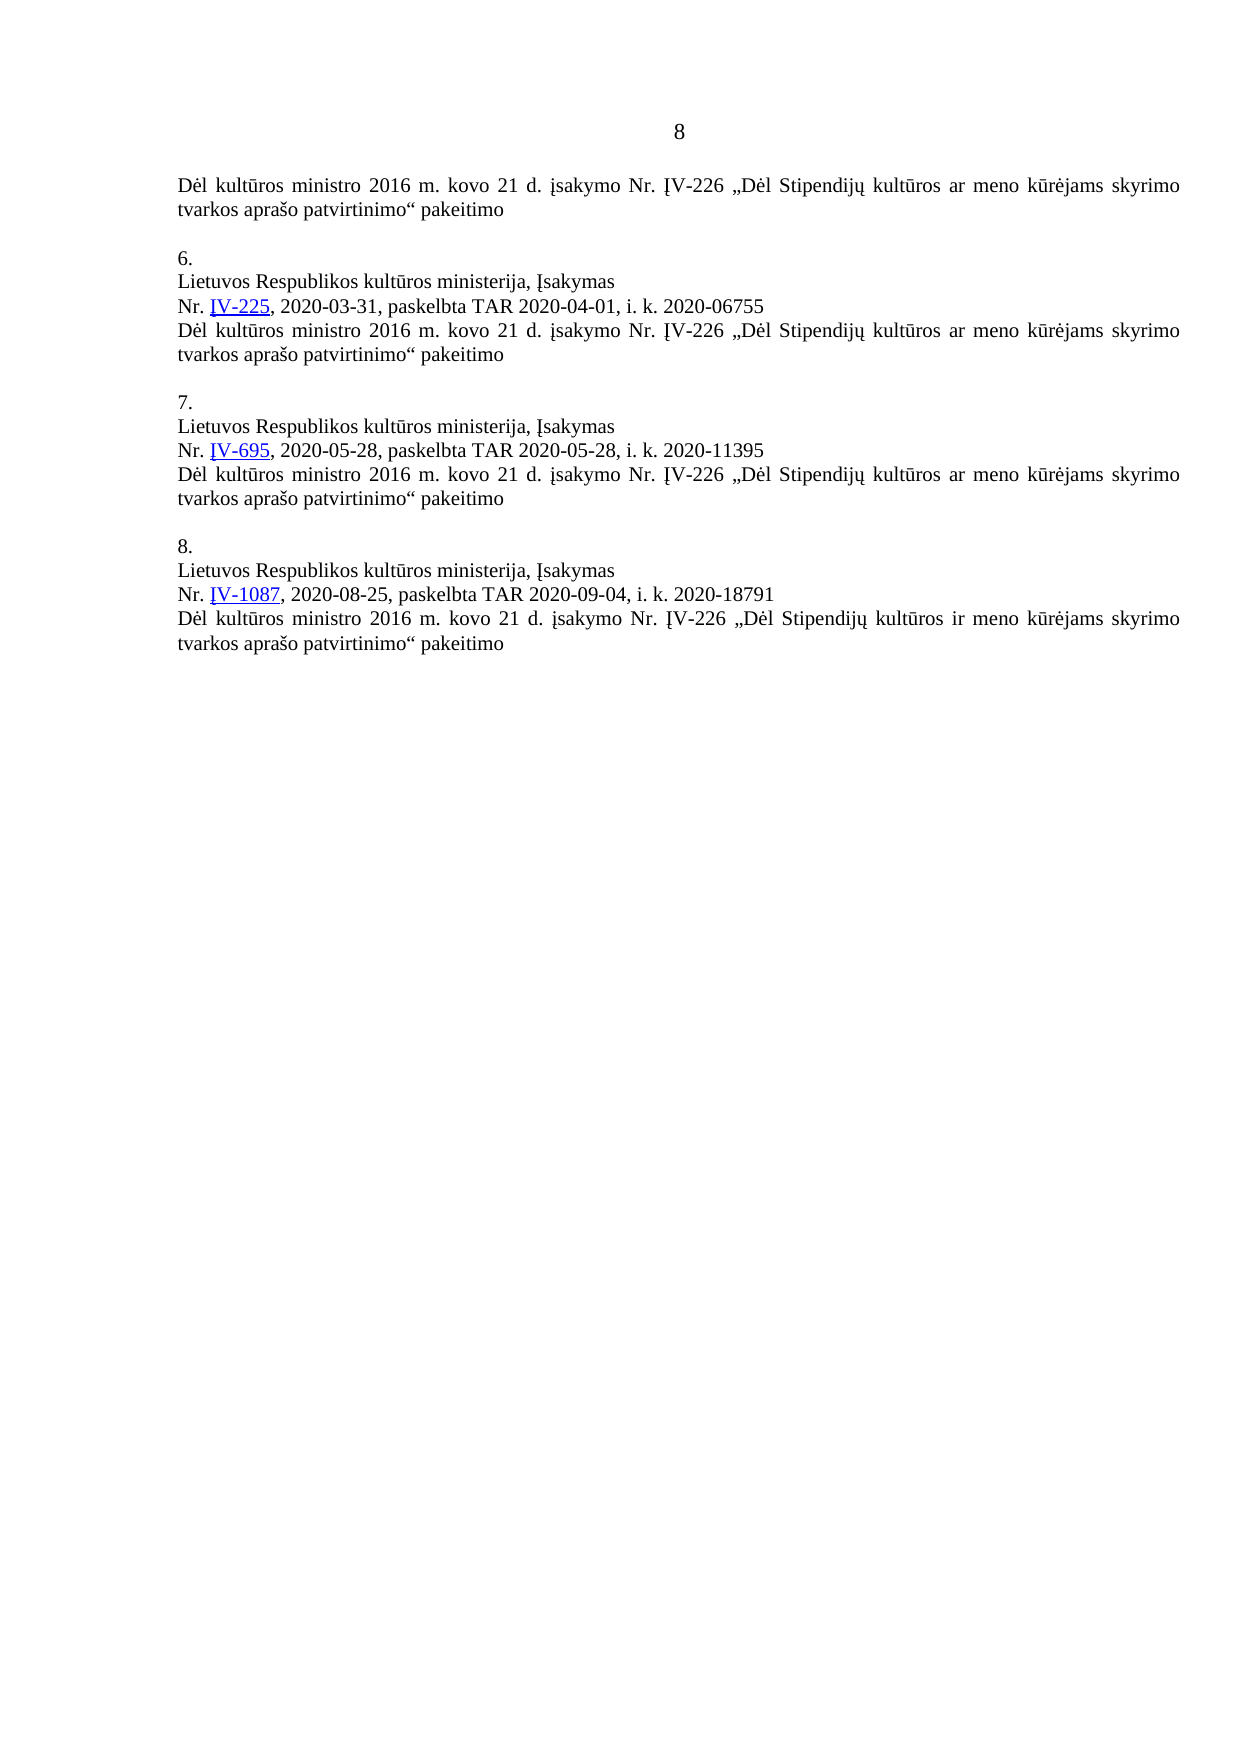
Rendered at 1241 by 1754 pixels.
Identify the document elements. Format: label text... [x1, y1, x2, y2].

text 7. [177, 390, 1181, 414]
text Nr. ĮV-1087, 2020-08-25, paskelbta TAR 2020-09-04, i. k. 2020-18791 [177, 582, 1181, 606]
text Dėl kultūros ministro 2016 m. kovo 21 d. įsakymo Nr. ĮV-226 „Dėl Stipendijų kultūros ar meno kūrėjams skyrimo tvarkos aprašo patvirtinimo“ pakeitimo [177, 173, 1181, 221]
text 8. [177, 534, 1181, 558]
text Dėl kultūros ministro 2016 m. kovo 21 d. įsakymo Nr. ĮV-226 „Dėl Stipendijų kultūros ar meno kūrėjams skyrimo tvarkos aprašo patvirtinimo“ pakeitimo [177, 318, 1181, 366]
text Lietuvos Respublikos kultūros ministerija, Įsakymas [177, 558, 1181, 582]
text Nr. ĮV-695, 2020-05-28, paskelbta TAR 2020-05-28, i. k. 2020-11395 [177, 438, 1181, 462]
text Lietuvos Respublikos kultūros ministerija, Įsakymas [177, 269, 1181, 293]
text Nr. ĮV-225, 2020-03-31, paskelbta TAR 2020-04-01, i. k. 2020-06755 [177, 293, 1181, 318]
text Dėl kultūros ministro 2016 m. kovo 21 d. įsakymo Nr. ĮV-226 „Dėl Stipendijų kultūros ir meno kūrėjams skyrimo tvarkos aprašo patvirtinimo“ pakeitimo [177, 606, 1181, 654]
text 6. [177, 245, 1181, 269]
text Lietuvos Respublikos kultūros ministerija, Įsakymas [177, 414, 1181, 438]
text Dėl kultūros ministro 2016 m. kovo 21 d. įsakymo Nr. ĮV-226 „Dėl Stipendijų kultūros ar meno kūrėjams skyrimo tvarkos aprašo patvirtinimo“ pakeitimo [177, 462, 1181, 510]
